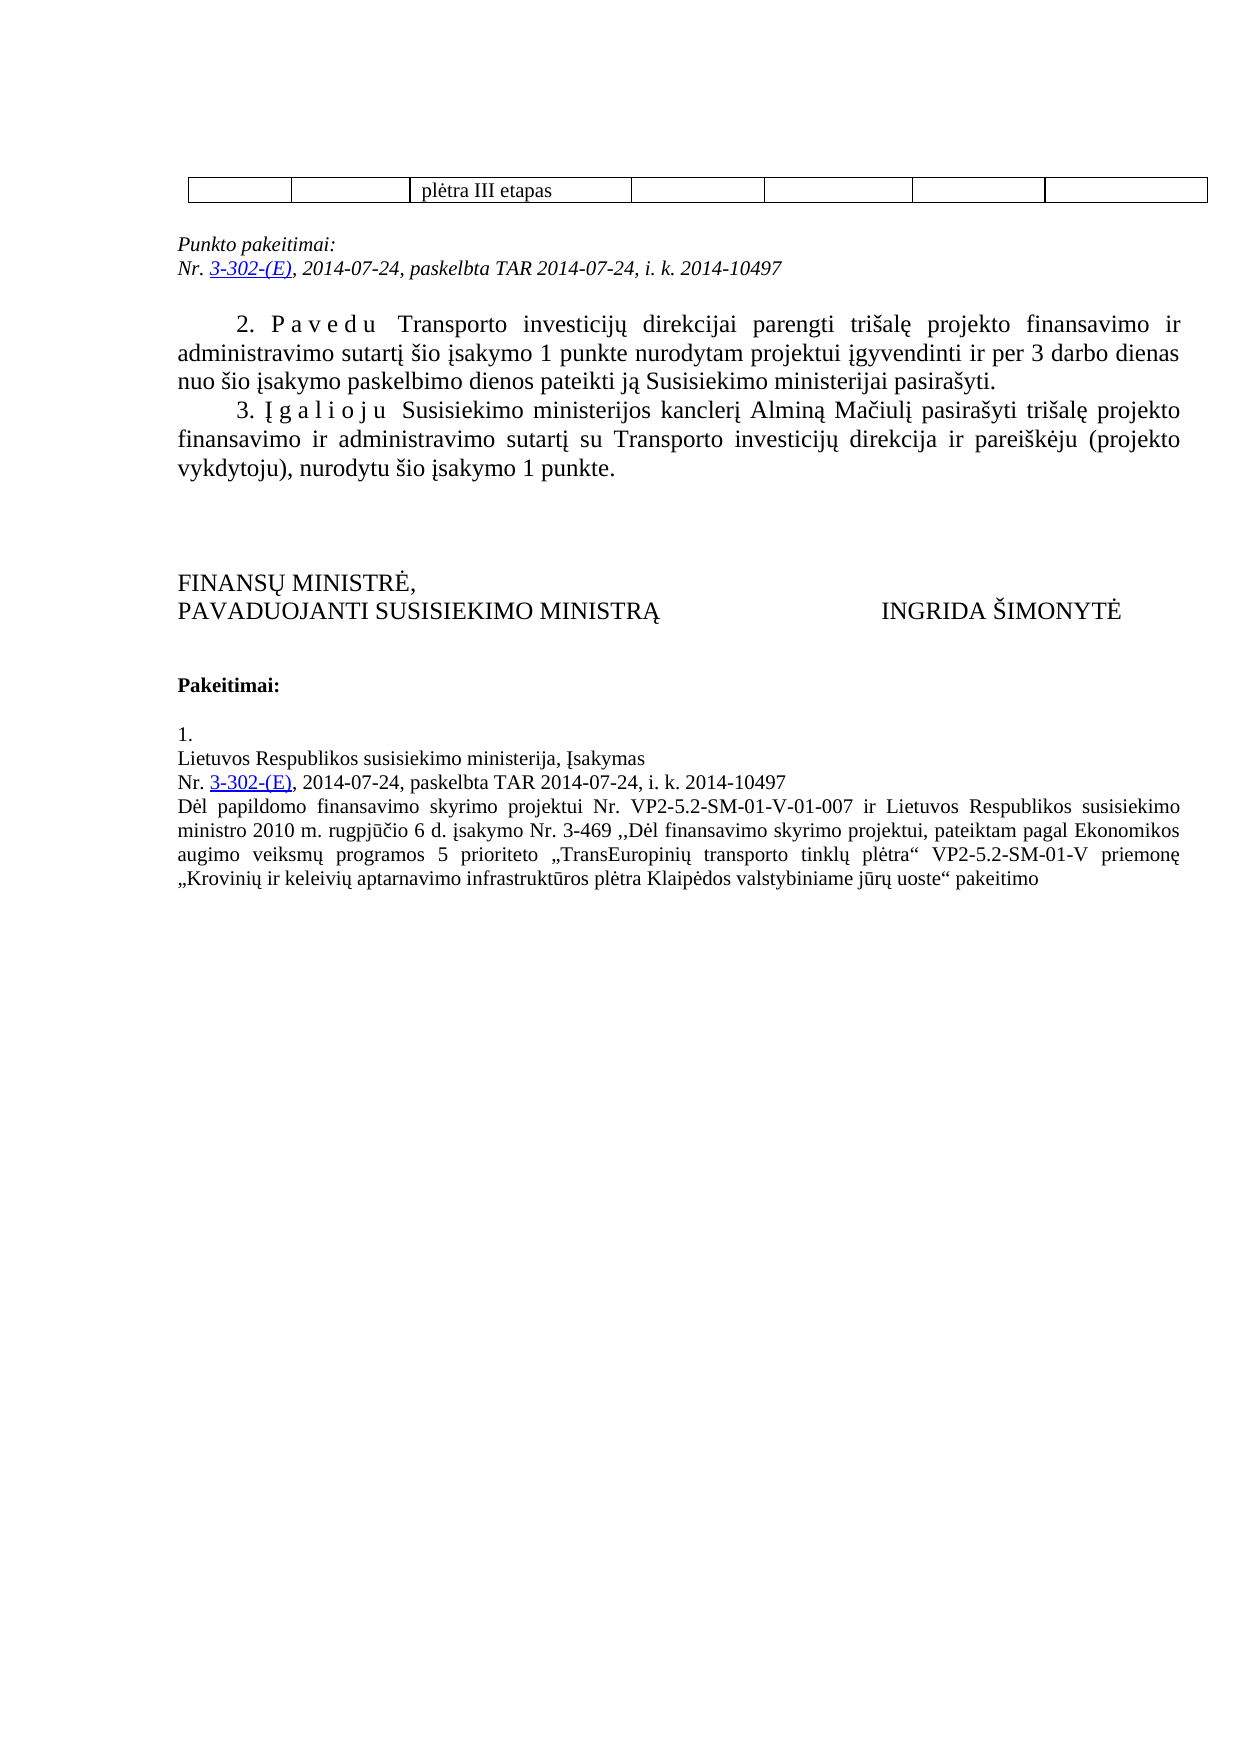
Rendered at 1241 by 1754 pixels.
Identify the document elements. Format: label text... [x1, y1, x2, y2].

text Punkto pakeitimai: [177, 232, 1181, 256]
text 2. Pavedu Transporto investicijų direkcijai parengti trišalę projekto finansavimo ir administravimo sutartį šio įsakymo 1 punkte nurodytam projektui įgyvendinti ir per 3 darbo dienas nuo šio įsakymo paskelbimo dienos pateikti ją Susisiekimo ministerijai pasirašyti. [177, 309, 1181, 395]
text pavaduojanti susisiekimo ministrą Ingrida Šimonytė [177, 596, 1181, 625]
table_cell [1046, 178, 1207, 202]
text 1. [177, 721, 1181, 746]
text Nr. 3-302-(E), 2014-07-24, paskelbta TAR 2014-07-24, i. k. 2014-10497 [177, 256, 1181, 280]
table_cell [632, 178, 764, 202]
table_cell [189, 178, 291, 202]
text 3. Įgalioju Susisiekimo ministerijos kanclerį Alminą Mačiulį pasirašyti trišalę projekto finansavimo ir administravimo sutartį su Transporto investicijų direkcija ir pareiškėju (projekto vykdytoju), nurodytu šio įsakymo 1 punkte. [177, 395, 1181, 481]
text Lietuvos Respublikos susisiekimo ministerija, Įsakymas [177, 746, 1181, 769]
table_cell [292, 178, 409, 202]
table_cell plėtra III etapas [411, 178, 631, 202]
text Nr. 3-302-(E), 2014-07-24, paskelbta TAR 2014-07-24, i. k. 2014-10497 [177, 769, 1181, 794]
text Finansų ministrė, [177, 568, 1181, 596]
table_cell [765, 178, 912, 202]
table_cell [913, 178, 1044, 202]
text Dėl papildomo finansavimo skyrimo projektui Nr. VP2-5.2-SM-01-V-01-007 ir Lietuvos Respublikos susisiekimo ministro 2010 m. rugpjūčio 6 d. įsakymo Nr. 3-469 ,,Dėl finansavimo skyrimo projektui, pateiktam pagal Ekonomikos augimo veiksmų programos 5 prioriteto „TransEuropinių transporto tinklų plėtra“ VP2-5.2-SM-01-V priemonę „Krovinių ir keleivių aptarnavimo infrastruktūros plėtra Klaipėdos valstybiniame jūrų uoste“ pakeitimo [177, 794, 1181, 890]
text Pakeitimai: [177, 673, 1181, 697]
